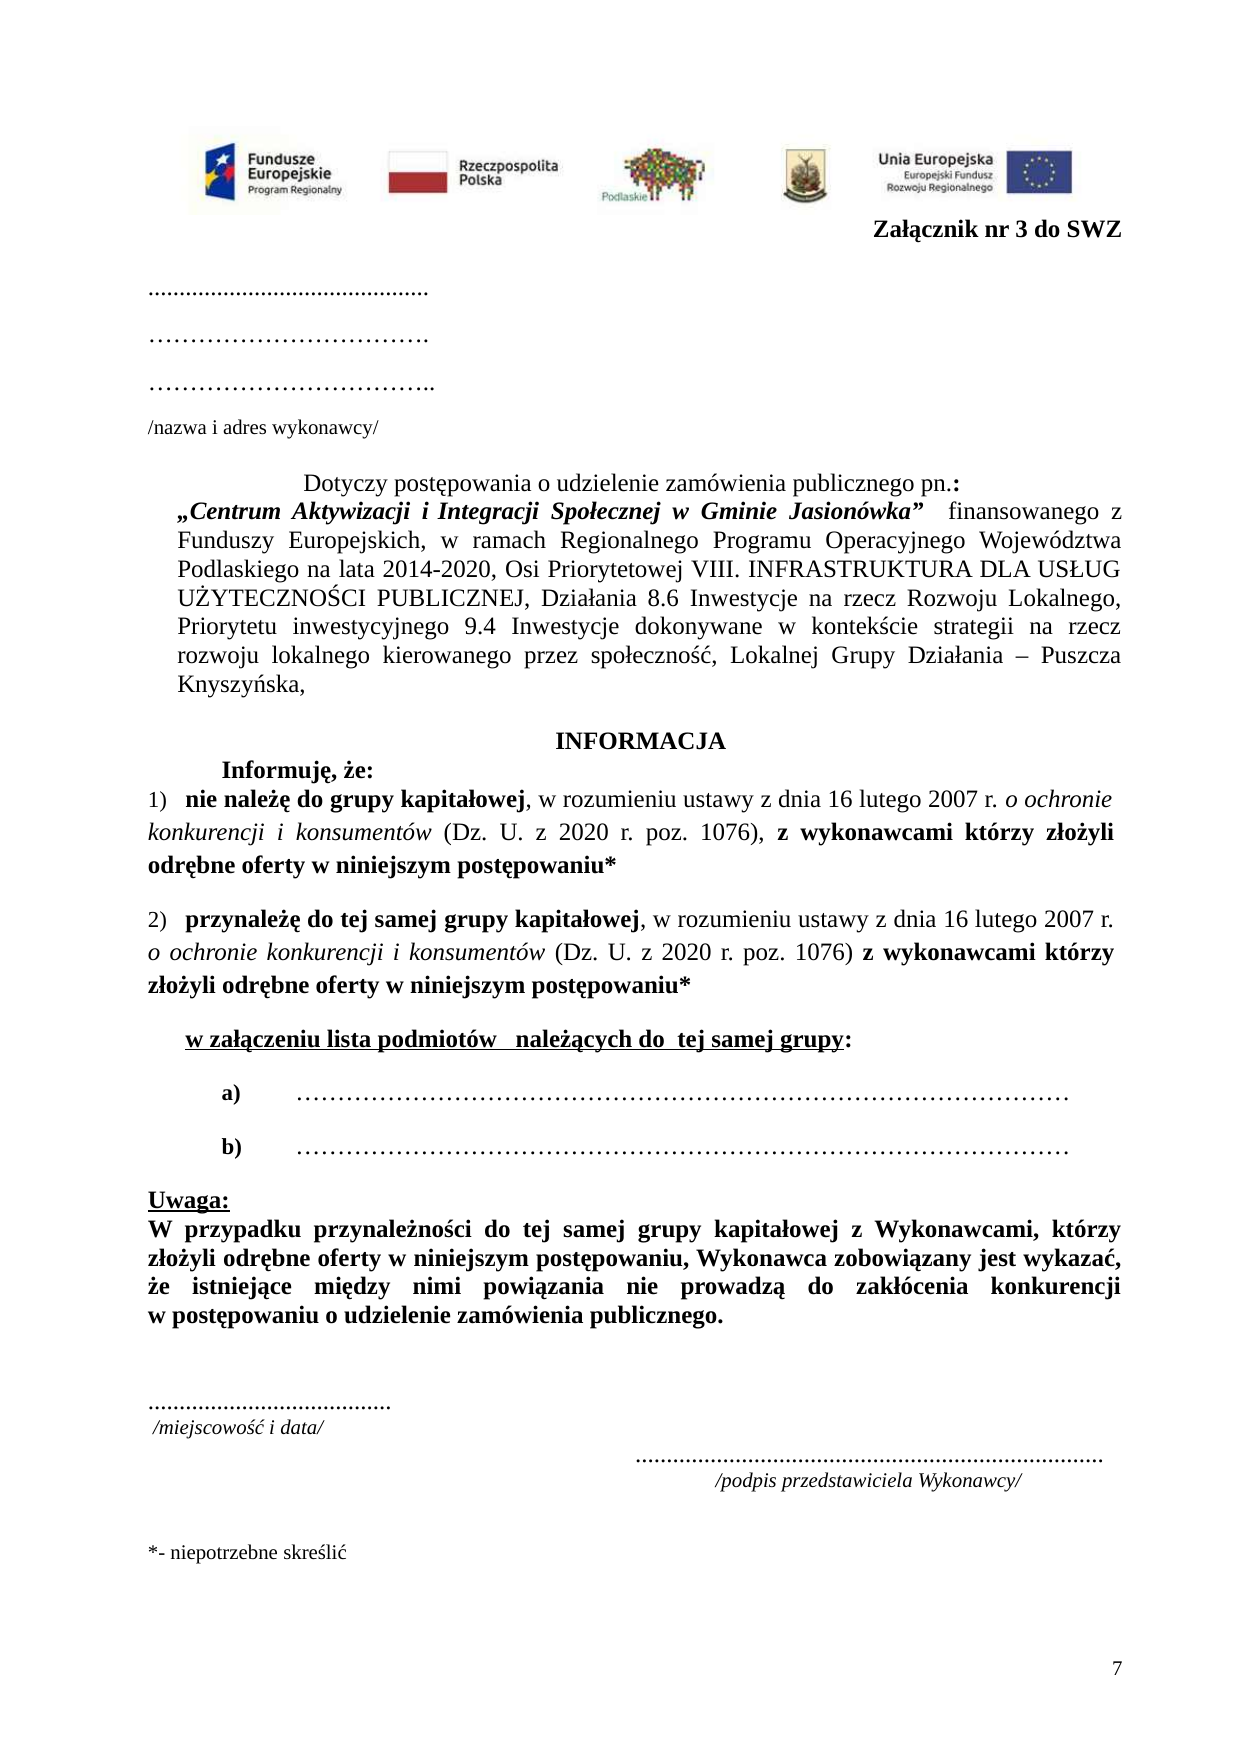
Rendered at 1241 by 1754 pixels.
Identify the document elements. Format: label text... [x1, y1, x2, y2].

text Dotyczy postępowania o udzielenie zamówienia publicznego pn.: [148, 468, 1122, 496]
text *- niepotrzebne skreślić [148, 1540, 1122, 1564]
picture [147, 118, 1148, 215]
text w załączeniu lista podmiotów należących do tej samej grupy: [185, 1024, 1114, 1052]
text ....................................... [148, 1386, 1122, 1415]
text INFORMACJA [148, 726, 1133, 755]
text /miejscowość i data/ [148, 1415, 1122, 1439]
text W przypadku przynależności do tej samej grupy kapitałowej z Wykonawcami, którzy złożyli odrębne oferty w niniejszym postępowaniu, Wykonawca zobowiązany jest wykazać, że istniejące między nimi powiązania nie prowadzą do zakłócenia konkurencji w postępowaniu o udzielenie zamówienia publicznego. [148, 1214, 1122, 1329]
text ........................................................................... [616, 1439, 1122, 1468]
text Informuję, że: [148, 755, 1114, 784]
text „Centrum Aktywizacji i Integracji Społecznej w Gminie Jasionówka” finansowanego z Funduszy Europejskich, w ramach Regionalnego Programu Operacyjnego Województwa Podlaskiego na lata 2014-2020, Osi Priorytetowej VIII. INFRASTRUKTURA DLA USŁUG UŻYTECZNOŚCI PUBLICZNEJ, Działania 8.6 Inwestycje na rzecz Rozwoju Lokalnego, Priorytetu inwestycyjnego 9.4 Inwestycje dokonywane w kontekście strategii na rzecz rozwoju lokalnego kierowanego przez społeczność, Lokalnej Grupy Działania – Puszcza Knyszyńska, [177, 496, 1122, 698]
text ............................................. [148, 272, 1122, 301]
text ……………………………. [148, 319, 1122, 348]
text Załącznik nr 3 do SWZ [148, 215, 1122, 243]
text …………………………….. [148, 367, 1122, 396]
list nie należę do grupy kapitałowej, w rozumieniu ustawy z dnia 16 lutego 2007 r. o ochronie konkurencji i konsumentów (Dz. U. z 2020 r. poz. 1076), z wykonawcami którzy złożyli odrębne oferty w niniejszym postępowaniu* [148, 784, 1114, 879]
list ………………………………………………………………………………… [221, 1077, 1114, 1106]
list przynależę do tej samej grupy kapitałowej, w rozumieniu ustawy z dnia 16 lutego 2007 r. o ochronie konkurencji i konsumentów (Dz. U. z 2020 r. poz. 1076) z wykonawcami którzy złożyli odrębne oferty w niniejszym postępowaniu* [148, 904, 1114, 998]
text Uwaga: [148, 1185, 1122, 1214]
list ………………………………………………………………………………… [221, 1131, 1114, 1160]
text /podpis przedstawiciela Wykonawcy/ [616, 1468, 1122, 1492]
text /nazwa i adres wykonawcy/ [148, 415, 1122, 439]
